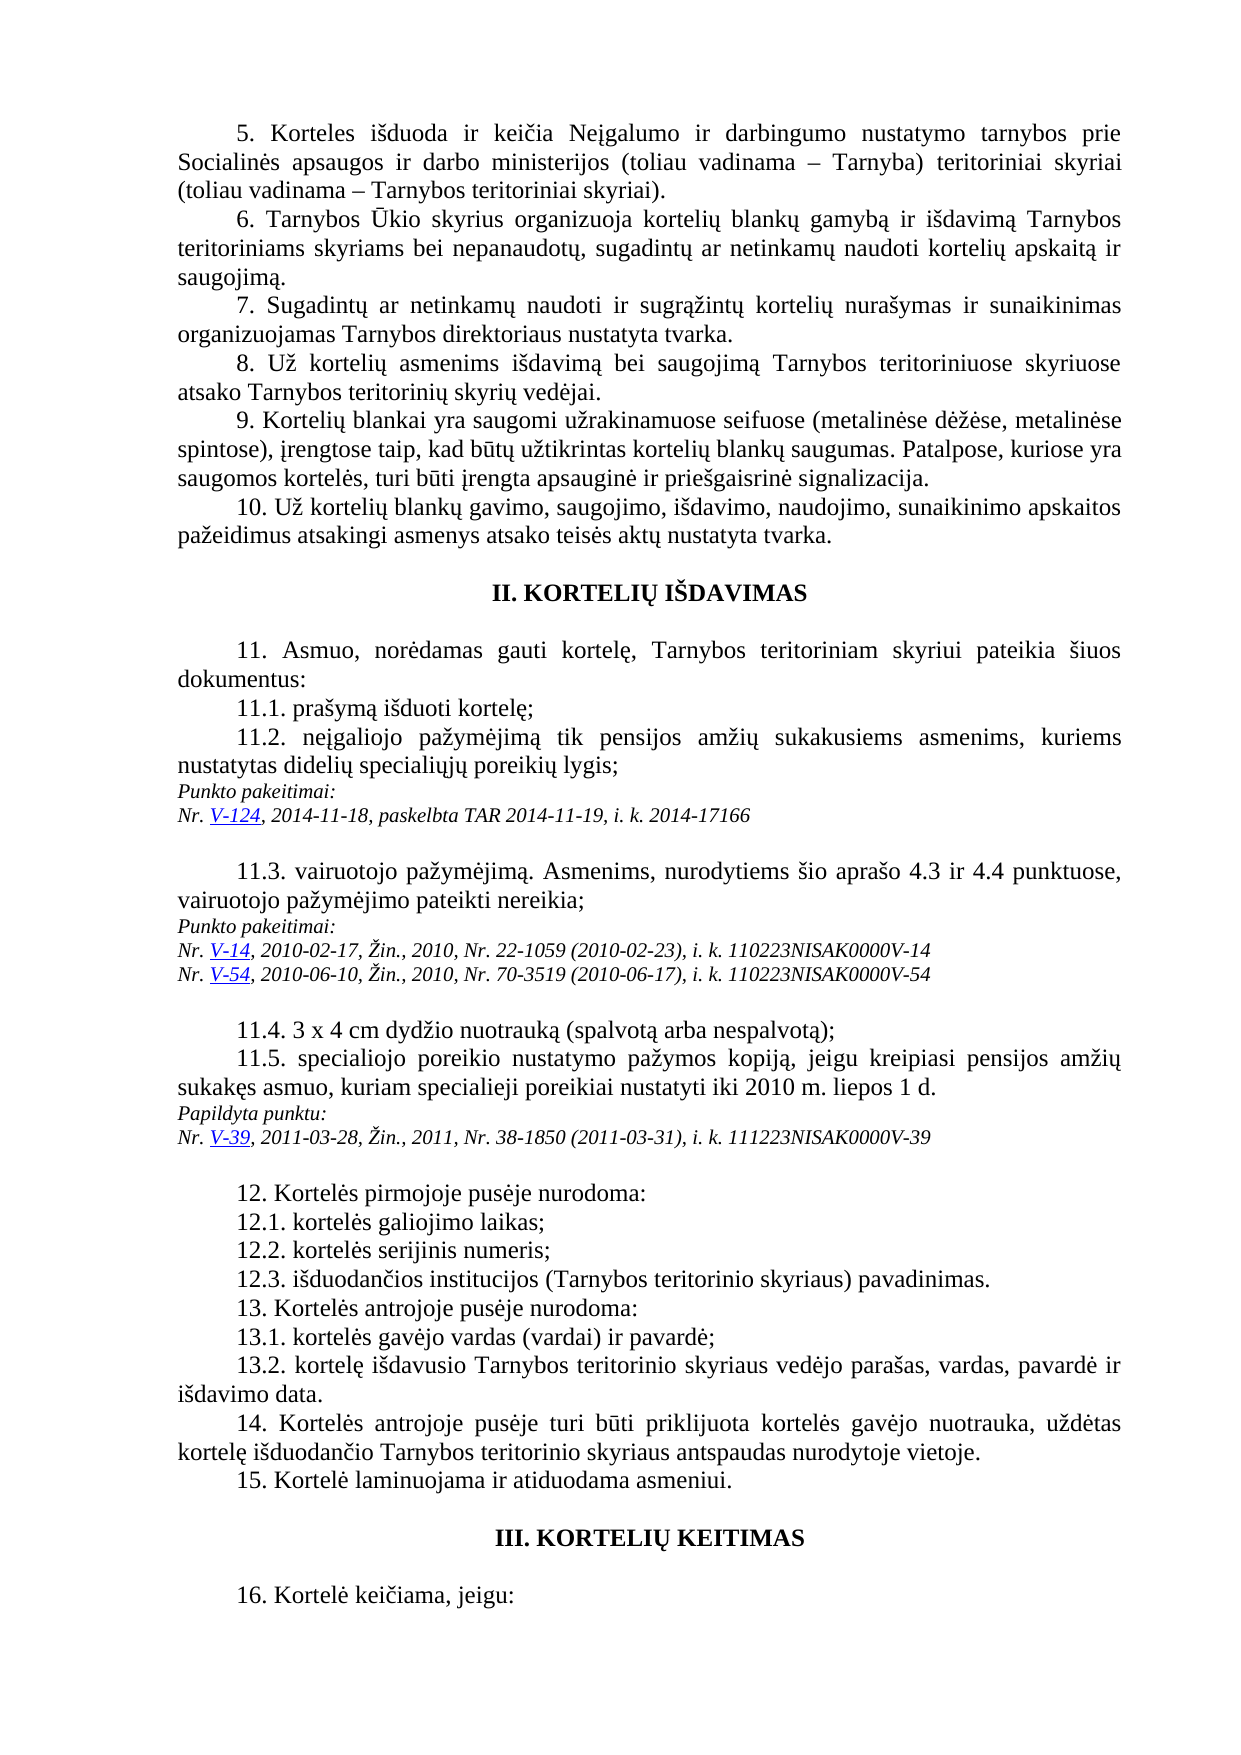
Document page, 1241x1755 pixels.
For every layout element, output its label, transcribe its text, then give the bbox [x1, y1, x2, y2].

text Punkto pakeitimai: [177, 914, 1122, 938]
text 11.3. vairuotojo pažymėjimą. Asmenims, nurodytiems šio aprašo 4.3 ir 4.4 punktuose, vairuotojo pažymėjimo pateikti nereikia; [177, 856, 1122, 914]
text 13. Kortelės antrojoje pusėje nurodoma: [177, 1293, 1122, 1322]
text II. KORTELIŲ IŠDAVIMAS [177, 578, 1122, 607]
text 12.2. kortelės serijinis numeris; [177, 1235, 1122, 1264]
text 13.1. kortelės gavėjo vardas (vardai) ir pavardė; [177, 1322, 1122, 1350]
text 11.5. specialiojo poreikio nustatymo pažymos kopiją, jeigu kreipiasi pensijos amžių sukakęs asmuo, kuriam specialieji poreikiai nustatyti iki 2010 m. liepos 1 d. [177, 1043, 1122, 1101]
text Punkto pakeitimai: [177, 779, 1122, 803]
text Nr. V-14, 2010-02-17, Žin., 2010, Nr. 22-1059 (2010-02-23), i. k. 110223NISAK0000V-14 [177, 938, 1122, 962]
text 7. Sugadintų ar netinkamų naudoti ir sugrąžintų kortelių nurašymas ir sunaikinimas organizuojamas Tarnybos direktoriaus nustatyta tvarka. [177, 291, 1122, 348]
text Nr. V-124, 2014-11-18, paskelbta TAR 2014-11-19, i. k. 2014-17166 [177, 803, 1122, 827]
text Nr. V-39, 2011-03-28, Žin., 2011, Nr. 38-1850 (2011-03-31), i. k. 111223NISAK0000V-39 [177, 1125, 1122, 1149]
text 8. Už kortelių asmenims išdavimą bei saugojimą Tarnybos teritoriniuose skyriuose atsako Tarnybos teritorinių skyrių vedėjai. [177, 348, 1122, 406]
text 11.4. 3 x 4 cm dydžio nuotrauką (spalvotą arba nespalvotą); [177, 1015, 1122, 1043]
text 12.3. išduodančios institucijos (Tarnybos teritorinio skyriaus) pavadinimas. [177, 1264, 1122, 1293]
text 5. Korteles išduoda ir keičia Neįgalumo ir darbingumo nustatymo tarnybos prie Socialinės apsaugos ir darbo ministerijos (toliau vadinama – Tarnyba) teritoriniai skyriai (toliau vadinama – Tarnybos teritoriniai skyriai). [177, 118, 1122, 204]
text 12.1. kortelės galiojimo laikas; [177, 1207, 1122, 1235]
text Nr. V-54, 2010-06-10, Žin., 2010, Nr. 70-3519 (2010-06-17), i. k. 110223NISAK0000V-54 [177, 962, 1122, 986]
text 11.2. neįgaliojo pažymėjimą tik pensijos amžių sukakusiems asmenims, kuriems nustatytas didelių specialiųjų poreikių lygis; [177, 722, 1122, 779]
text Papildyta punktu: [177, 1101, 1122, 1125]
text 9. Kortelių blankai yra saugomi užrakinamuose seifuose (metalinėse dėžėse, metalinėse spintose), įrengtose taip, kad būtų užtikrintas kortelių blankų saugumas. Patalpose, kuriose yra saugomos kortelės, turi būti įrengta apsauginė ir priešgaisrinė signalizacija. [177, 406, 1122, 492]
text 12. Kortelės pirmojoje pusėje nurodoma: [177, 1178, 1122, 1207]
text 16. Kortelė keičiama, jeigu: [177, 1580, 1122, 1609]
text III. KORTELIŲ KEITIMAS [177, 1523, 1122, 1552]
text 14. Kortelės antrojoje pusėje turi būti priklijuota kortelės gavėjo nuotrauka, uždėtas kortelę išduodančio Tarnybos teritorinio skyriaus antspaudas nurodytoje vietoje. [177, 1408, 1122, 1465]
text 11.1. prašymą išduoti kortelę; [177, 693, 1122, 722]
text 10. Už kortelių blankų gavimo, saugojimo, išdavimo, naudojimo, sunaikinimo apskaitos pažeidimus atsakingi asmenys atsako teisės aktų nustatyta tvarka. [177, 492, 1122, 549]
text 13.2. kortelę išdavusio Tarnybos teritorinio skyriaus vedėjo parašas, vardas, pavardė ir išdavimo data. [177, 1350, 1122, 1408]
text 15. Kortelė laminuojama ir atiduodama asmeniui. [177, 1465, 1122, 1494]
text 6. Tarnybos Ūkio skyrius organizuoja kortelių blankų gamybą ir išdavimą Tarnybos teritoriniams skyriams bei nepanaudotų, sugadintų ar netinkamų naudoti kortelių apskaitą ir saugojimą. [177, 204, 1122, 291]
text 11. Asmuo, norėdamas gauti kortelę, Tarnybos teritoriniam skyriui pateikia šiuos dokumentus: [177, 636, 1122, 693]
